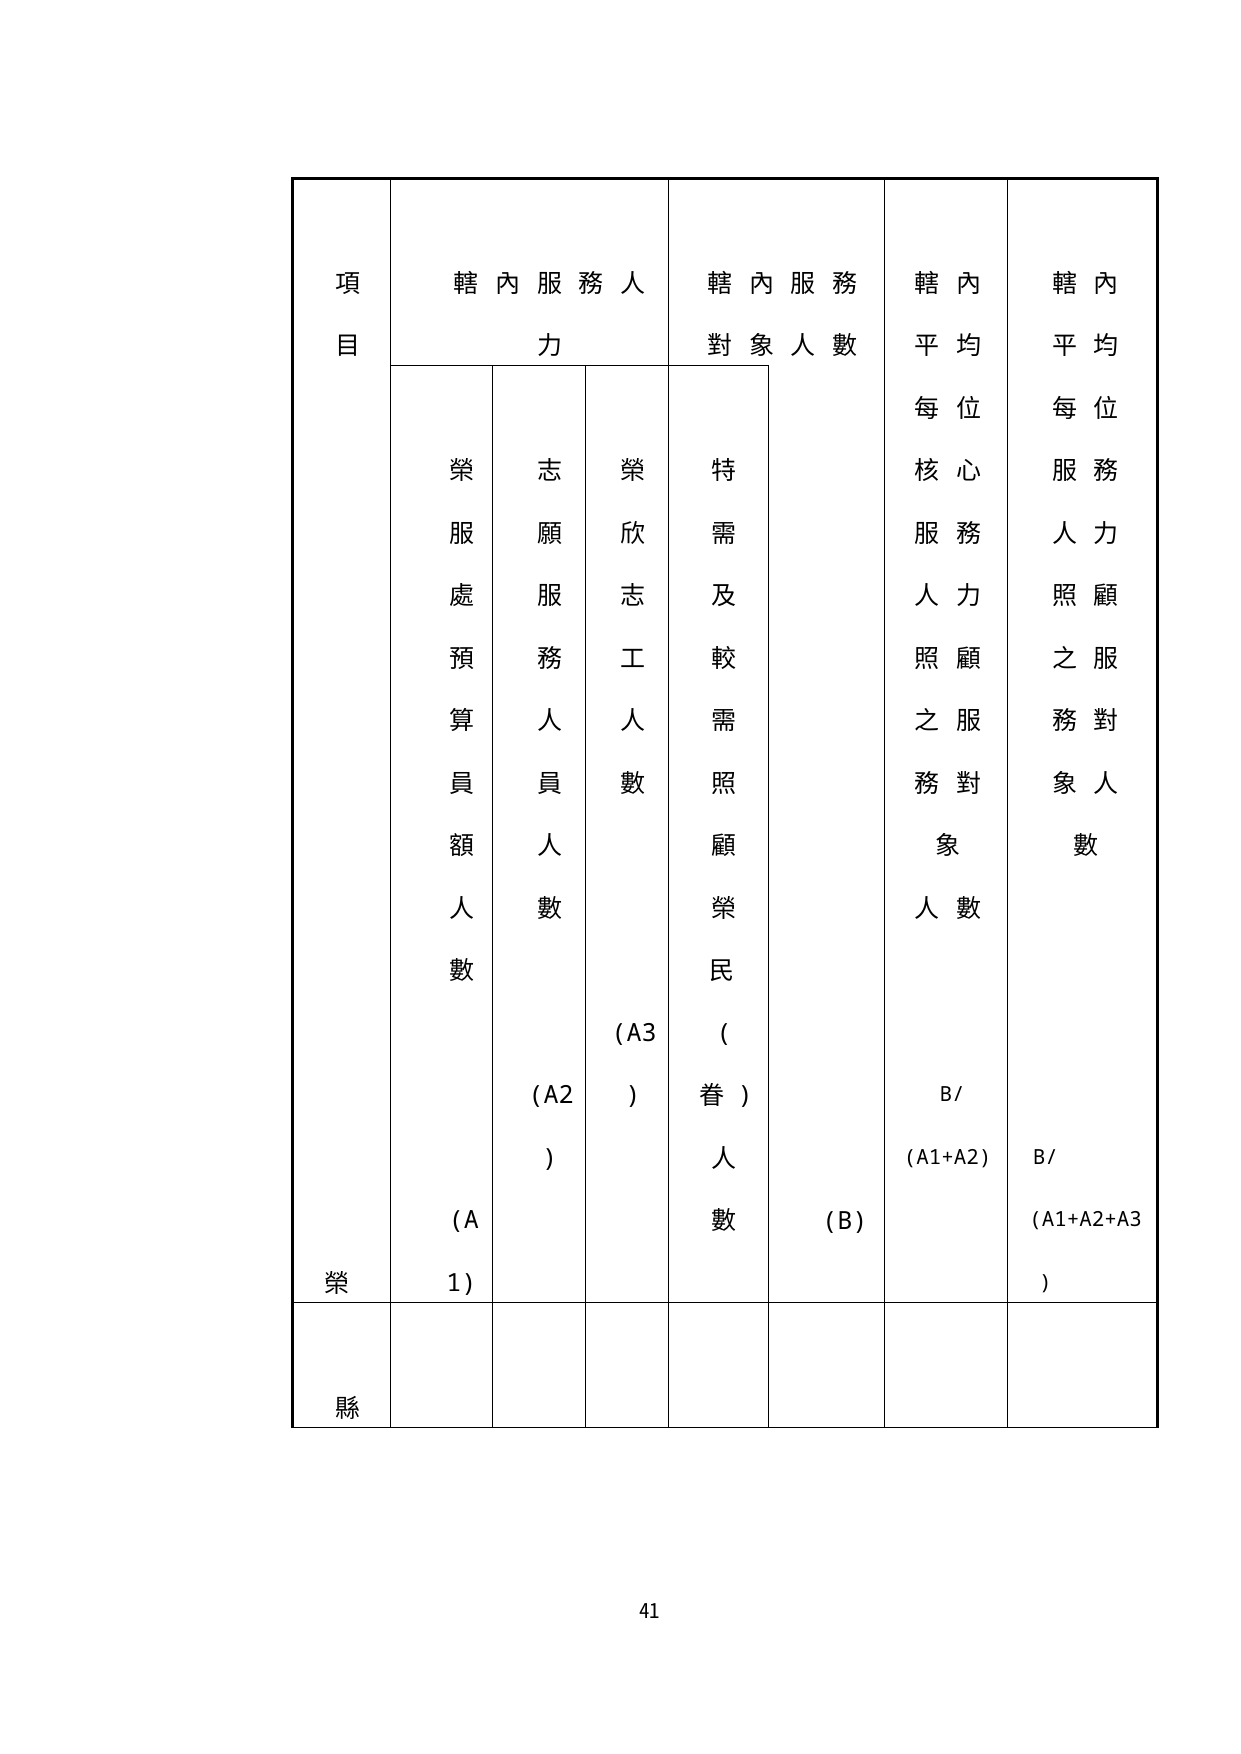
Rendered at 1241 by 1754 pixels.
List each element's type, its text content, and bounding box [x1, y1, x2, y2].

table_cell 榮欣志工人數 (A3) [586, 366, 668, 1302]
table_cell [586, 1303, 668, 1427]
table_header 轄內服務人力 [391, 180, 668, 365]
table_header 項目 榮服處 [294, 180, 390, 1302]
table_cell 榮服處 預算員額人數 (A1) [391, 366, 492, 1302]
table_header 轄內服務 對象人數 [669, 180, 884, 365]
table_cell 縣 [294, 1303, 390, 1427]
table_cell [391, 1303, 492, 1427]
table_cell [769, 1303, 884, 1427]
table_cell [669, 1303, 768, 1427]
table_cell [1008, 1303, 1156, 1427]
table_cell [885, 1303, 1007, 1427]
table_cell 特需及 較需照顧榮民(眷) 人數 [669, 366, 768, 1302]
table_cell (B) [769, 365, 884, 1302]
table_header 轄內平均 每位核心服務人力照顧之服務對象 人數 B/(A1+A2) [885, 180, 1007, 1302]
table_cell [493, 1303, 585, 1427]
table_cell 志願服務人員 人數 (A2) [493, 366, 585, 1302]
table_header 轄內平均 每位服務人力照顧之服務對象人數 B/(A1+A2+A3) [1008, 180, 1156, 1302]
